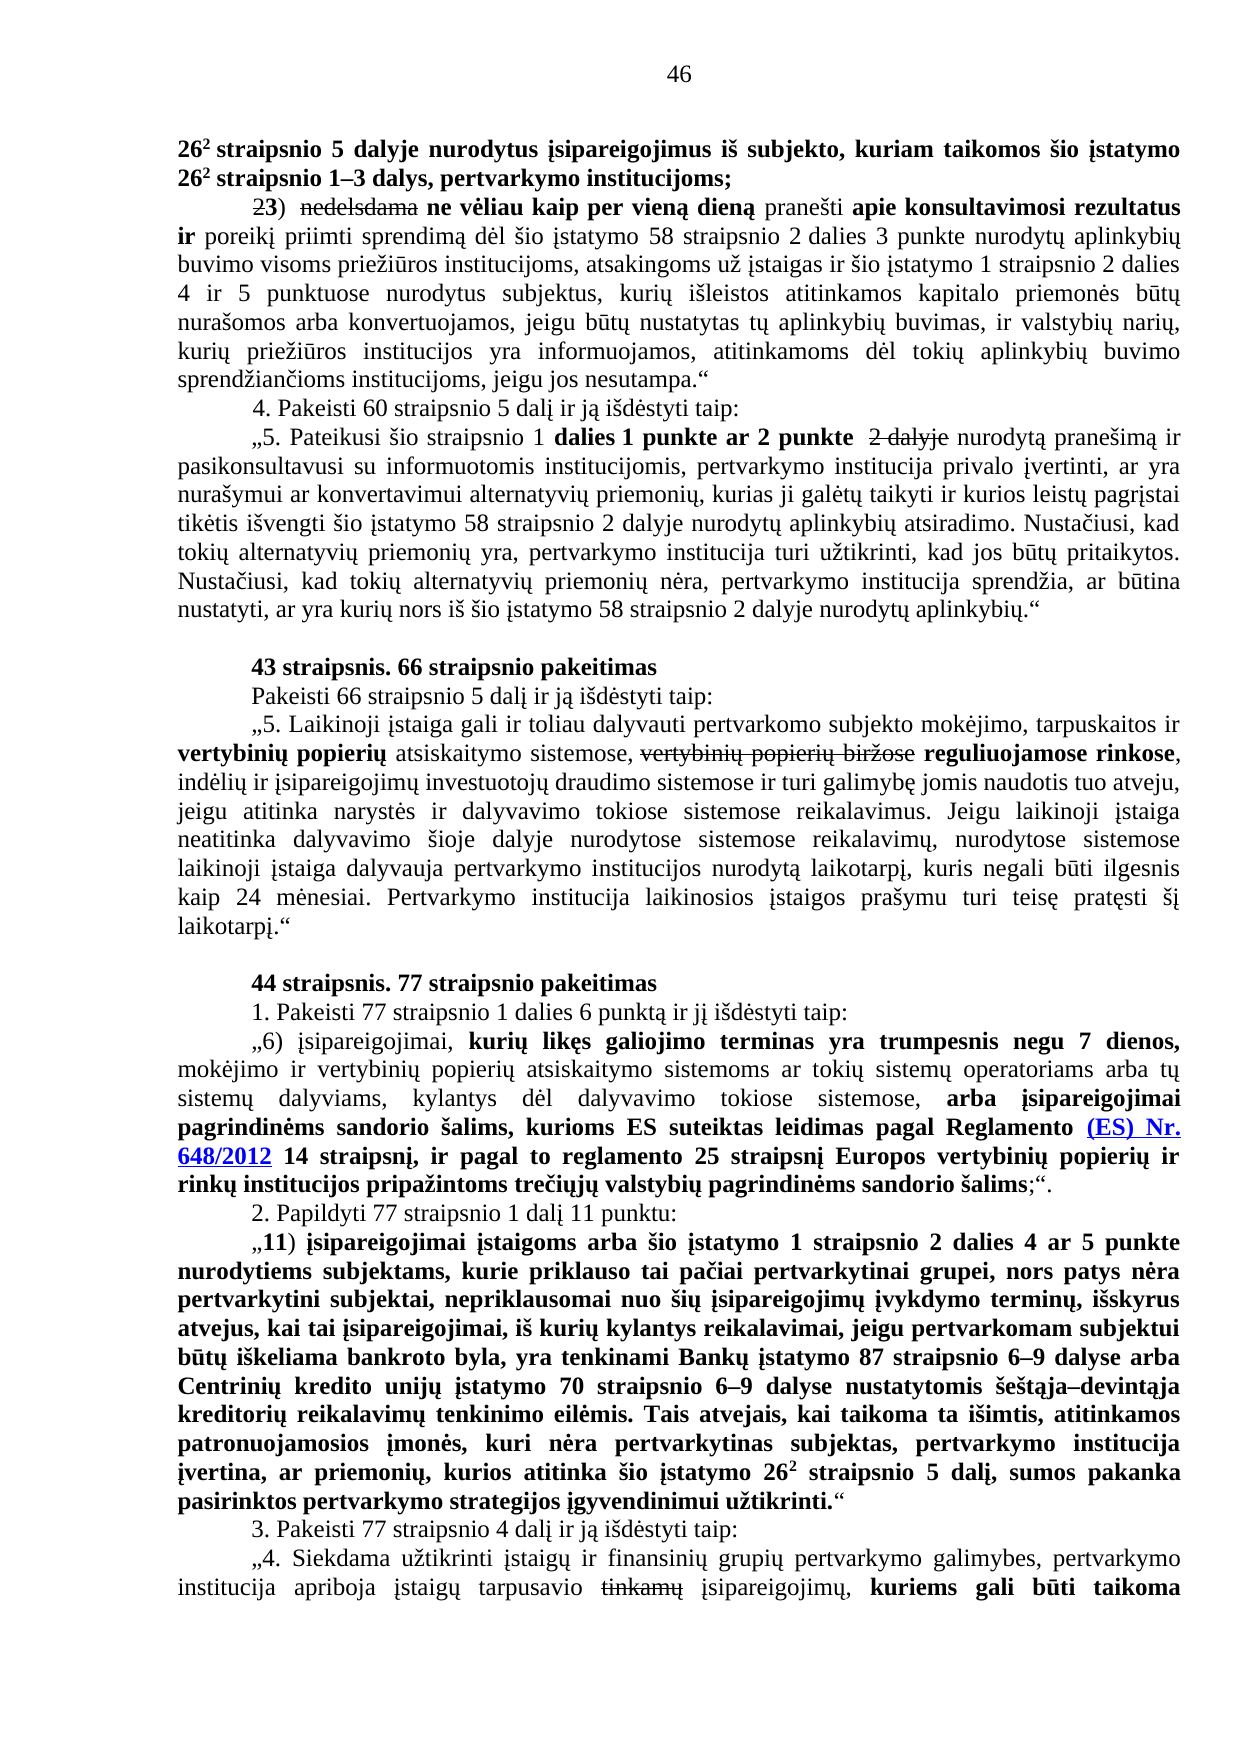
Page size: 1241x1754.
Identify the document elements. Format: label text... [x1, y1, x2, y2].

text „5. Pateikusi šio straipsnio 1 dalies 1 punkte ar 2 punkte 2 dalyje nurodytą pranešimą ir pasikonsultavusi su informuotomis institucijomis, pertvarkymo institucija privalo įvertinti, ar yra nurašymui ar konvertavimui alternatyvių priemonių, kurias ji galėtų taikyti ir kurios leistų pagrįstai tikėtis išvengti šio įstatymo 58 straipsnio 2 dalyje nurodytų aplinkybių atsiradimo. Nustačiusi, kad tokių alternatyvių priemonių yra, pertvarkymo institucija turi užtikrinti, kad jos būtų pritaikytos. Nustačiusi, kad tokių alternatyvių priemonių nėra, pertvarkymo institucija sprendžia, ar būtina nustatyti, ar yra kurių nors iš šio įstatymo 58 straipsnio 2 dalyje nurodytų aplinkybių.“ [177, 422, 1181, 623]
text 3. Pakeisti 77 straipsnio 4 dalį ir ją išdėstyti taip: [177, 1514, 1181, 1543]
text 4. Pakeisti 60 straipsnio 5 dalį ir ją išdėstyti taip: [177, 393, 1181, 422]
text „11) įsipareigojimai įstaigoms arba šio įstatymo 1 straipsnio 2 dalies 4 ar 5 punkte nurodytiems subjektams, kurie priklauso tai pačiai pertvarkytinai grupei, nors patys nėra pertvarkytini subjektai, nepriklausomai nuo šių įsipareigojimų įvykdymo terminų, išskyrus atvejus, kai tai įsipareigojimai, iš kurių kylantys reikalavimai, jeigu pertvarkomam subjektui būtų iškeliama bankroto byla, yra tenkinami Bankų įstatymo 87 straipsnio 6–9 dalyse arba Centrinių kredito unijų įstatymo 70 straipsnio 6–9 dalyse nustatytomis šeštąja–devintąja kreditorių reikalavimų tenkinimo eilėmis. Tais atvejais, kai taikoma ta išimtis, atitinkamos patronuojamosios įmonės, kuri nėra pertvarkytinas subjektas, pertvarkymo institucija įvertina, ar priemonių, kurios atitinka šio įstatymo 262 straipsnio 5 dalį, sumos pakanka pasirinktos pertvarkymo strategijos įgyvendinimui užtikrinti.“ [177, 1227, 1181, 1514]
text Pakeisti 66 straipsnio 5 dalį ir ją išdėstyti taip: [177, 681, 1181, 709]
text 23) nedelsdama ne vėliau kaip per vieną dieną pranešti apie konsultavimosi rezultatus ir poreikį priimti sprendimą dėl šio įstatymo 58 straipsnio 2 dalies 3 punkte nurodytų aplinkybių buvimo visoms priežiūros institucijoms, atsakingoms už įstaigas ir šio įstatymo 1 straipsnio 2 dalies 4 ir 5 punktuose nurodytus subjektus, kurių išleistos atitinkamos kapitalo priemonės būtų nurašomos arba konvertuojamos, jeigu būtų nustatytas tų aplinkybių buvimas, ir valstybių narių, kurių priežiūros institucijos yra informuojamos, atitinkamoms dėl tokių aplinkybių buvimo sprendžiančioms institucijoms, jeigu jos nesutampa.“ [177, 192, 1181, 393]
text „5. Laikinoji įstaiga gali ir toliau dalyvauti pertvarkomo subjekto mokėjimo, tarpuskaitos ir vertybinių popierių atsiskaitymo sistemose, vertybinių popierių biržose reguliuojamose rinkose, indėlių ir įsipareigojimų investuotojų draudimo sistemose ir turi galimybę jomis naudotis tuo atveju, jeigu atitinka narystės ir dalyvavimo tokiose sistemose reikalavimus. Jeigu laikinoji įstaiga neatitinka dalyvavimo šioje dalyje nurodytose sistemose reikalavimų, nurodytose sistemose laikinoji įstaiga dalyvauja pertvarkymo institucijos nurodytą laikotarpį, kuris negali būti ilgesnis kaip 24 mėnesiai. Pertvarkymo institucija laikinosios įstaigos prašymu turi teisę pratęsti šį laikotarpį.“ [177, 709, 1181, 939]
text „6) įsipareigojimai, kurių likęs galiojimo terminas yra trumpesnis negu 7 dienos, mokėjimo ir vertybinių popierių atsiskaitymo sistemoms ar tokių sistemų operatoriams arba tų sistemų dalyviams, kylantys dėl dalyvavimo tokiose sistemose, arba įsipareigojimai pagrindinėms sandorio šalims, kurioms ES suteiktas leidimas pagal Reglamento (ES) Nr. 648/2012 14 straipsnį, ir pagal to reglamento 25 straipsnį Europos vertybinių popierių ir rinkų institucijos pripažintoms trečiųjų valstybių pagrindinėms sandorio šalims;“. [177, 1026, 1181, 1198]
text 44 straipsnis. 77 straipsnio pakeitimas [177, 968, 1181, 997]
text 1. Pakeisti 77 straipsnio 1 dalies 6 punktą ir jį išdėstyti taip: [177, 997, 1181, 1026]
text 43 straipsnis. 66 straipsnio pakeitimas [177, 652, 1181, 681]
text 2. Papildyti 77 straipsnio 1 dalį 11 punktu: [177, 1198, 1181, 1227]
text 262 straipsnio 5 dalyje nurodytus įsipareigojimus iš subjekto, kuriam taikomos šio įstatymo 262 straipsnio 1‒3 dalys, pertvarkymo institucijoms; [177, 134, 1181, 192]
text „4. Siekdama užtikrinti įstaigų ir finansinių grupių pertvarkymo galimybes, pertvarkymo institucija apriboja įstaigų tarpusavio tinkamų įsipareigojimų, kuriems gali būti taikoma [177, 1543, 1181, 1601]
